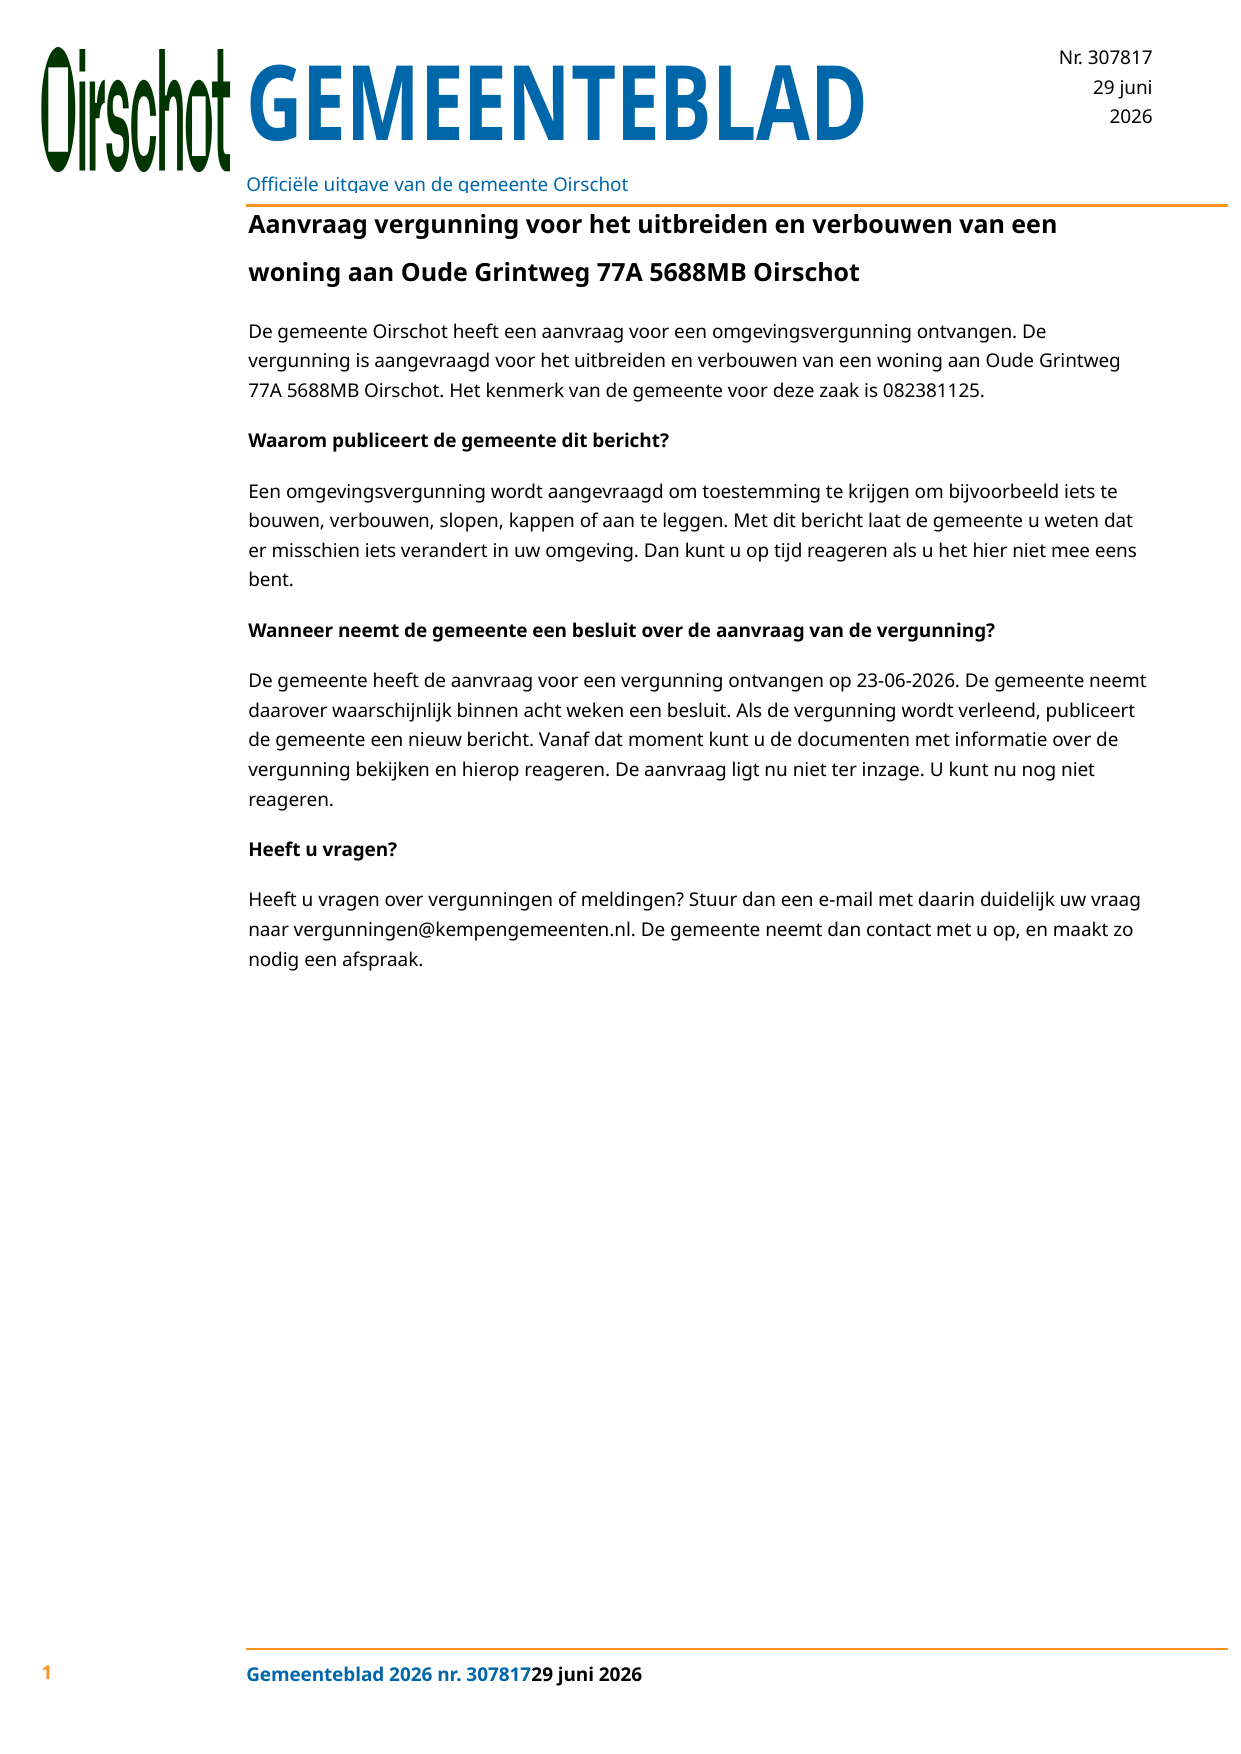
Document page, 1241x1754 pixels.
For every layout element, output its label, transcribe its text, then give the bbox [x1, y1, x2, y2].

text Waarom publiceert de gemeente dit bericht? [248, 427, 1152, 453]
picture [41, 47, 231, 172]
text De gemeente Oirschot heeft een aanvraag voor een omgevingsvergunning ontvangen. De vergunning is aangevraagd voor het uitbreiden en verbouwen van een woning aan Oude Grintweg 77A 5688MB Oirschot. Het kenmerk van de gemeente voor deze zaak is 082381125. [248, 318, 1152, 403]
text Wanneer neemt de gemeente een besluit over de aanvraag van de vergunning? [248, 617, 1152, 643]
text Aanvraag vergunning voor het uitbreiden en verbouwen van een woning aan Oude Grintweg 77A 5688MB Oirschot [248, 207, 1152, 288]
text Een omgevingsvergunning wordt aangevraagd om toestemming te krijgen om bijvoorbeeld iets te bouwen, verbouwen, slopen, kappen of aan te leggen. Met dit bericht laat de gemeente u weten dat er misschien iets verandert in uw omgeving. Dan kunt u op tijd reageren als u het hier niet mee eens bent. [248, 478, 1152, 592]
text Heeft u vragen over vergunningen of meldingen? Stuur dan een e-mail met daarin duidelijk uw vraag naar vergunningen@kempengemeenten.nl. De gemeente neemt dan contact met u op, en maakt zo nodig een afspraak. [248, 887, 1152, 972]
text De gemeente heeft de aanvraag voor een vergunning ontvangen op 23-06-2026. De gemeente neemt daarover waarschijnlijk binnen acht weken een besluit. Als de vergunning wordt verleend, publiceert de gemeente een nieuw bericht. Vanaf dat moment kunt u de documenten met informatie over de vergunning bekijken en hierop reageren. De aanvraag ligt nu niet ter inzage. U kunt nu nog niet reageren. [248, 667, 1152, 812]
text Heeft u vragen? [248, 836, 1152, 862]
